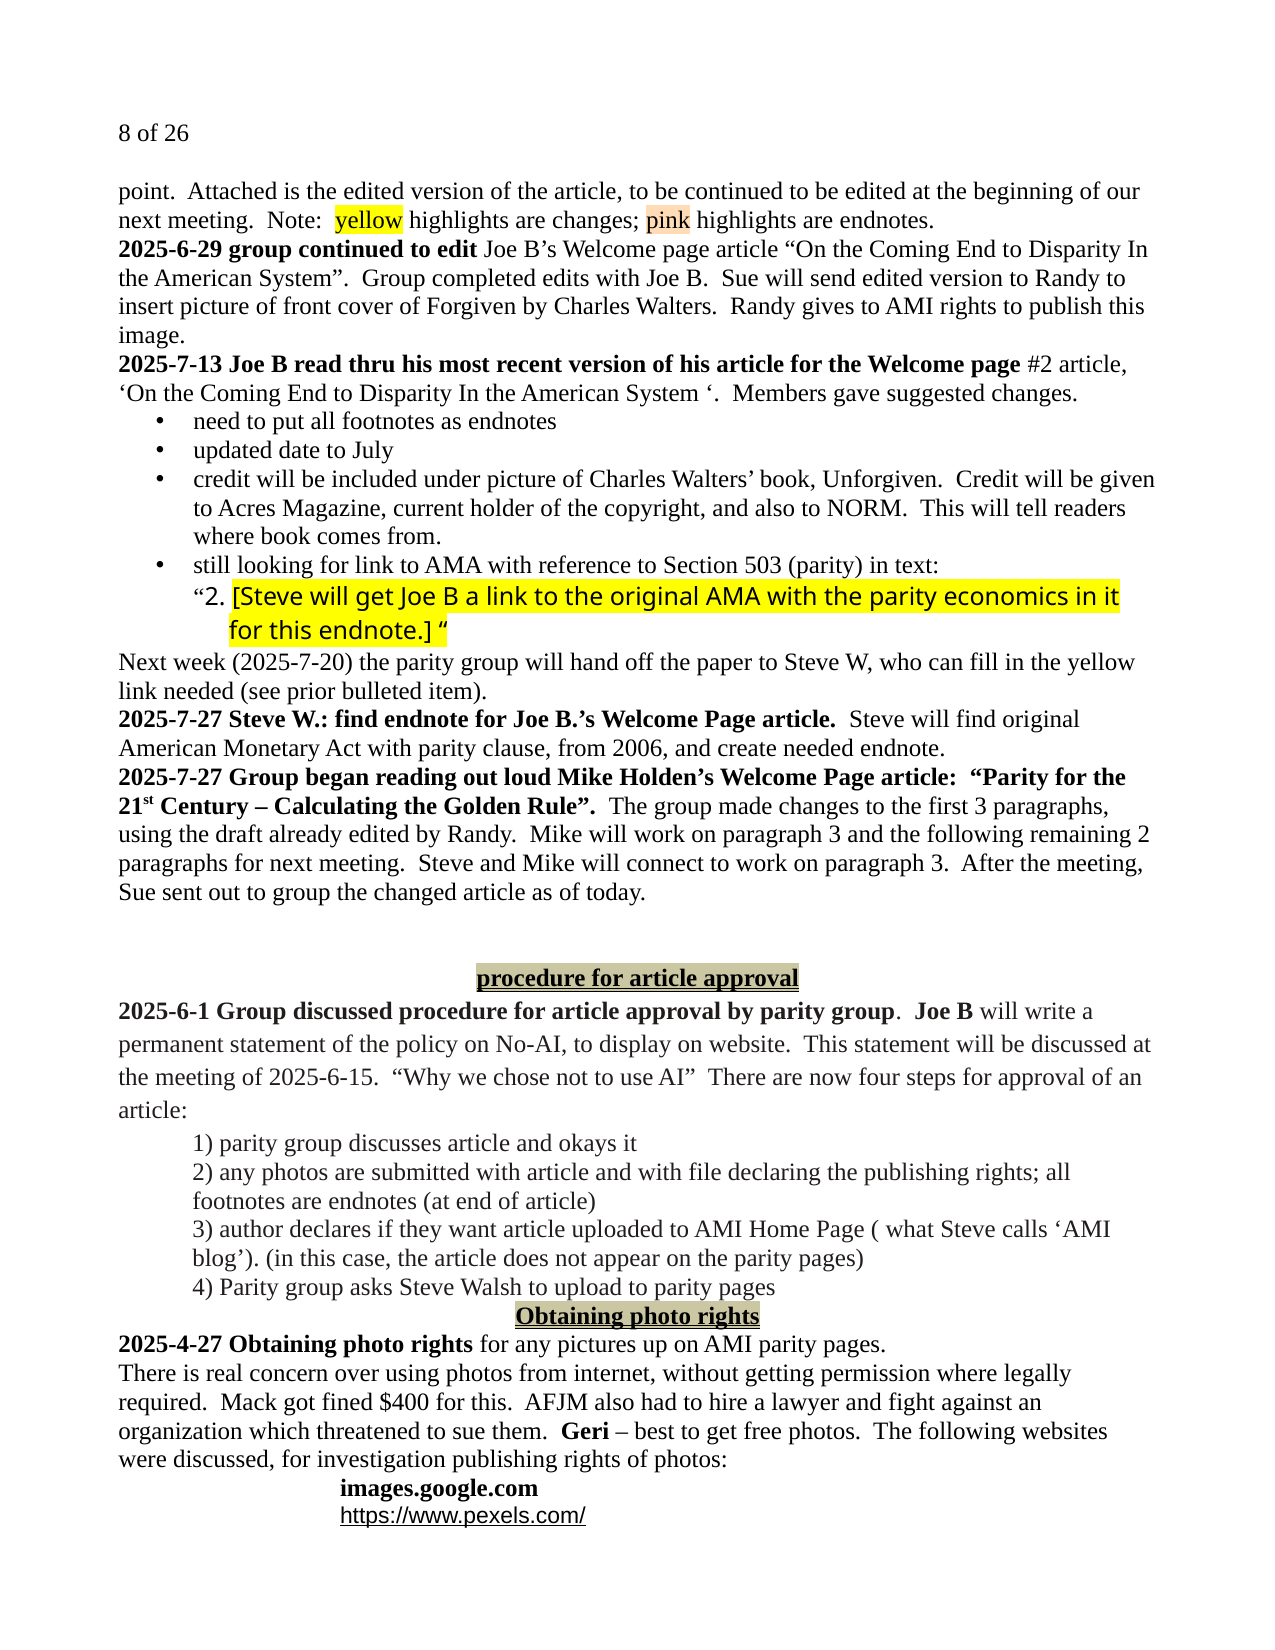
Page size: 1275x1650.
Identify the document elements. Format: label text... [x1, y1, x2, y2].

text 2025-7-27 Group began reading out loud Mike Holden’s Welcome Page article: “Parity for the 21st Century – Calculating the Golden Rule”. The group made changes to the first 3 paragraphs, using the draft already edited by Randy. Mike will work on paragraph 3 and the following remaining 2 paragraphs for next meeting. Steve and Mike will connect to work on paragraph 3. After the meeting, Sue sent out to group the changed article as of today. [118, 762, 1157, 906]
text 2025-6-29 group continued to edit Joe B’s Welcome page article “On the Coming End to Disparity In the American System”. Group completed edits with Joe B. Sue will send edited version to Randy to insert picture of front cover of Forgiven by Charles Walters. Randy gives to AMI rights to publish this image. [118, 234, 1157, 349]
list parity group discusses article and okays it [118, 1128, 1157, 1157]
text point. Attached is the edited version of the article, to be continued to be edited at the beginning of our next meeting. Note: yellow highlights are changes; pink highlights are endnotes. [118, 176, 1157, 234]
text “2. [Steve will get Joe B a link to the original AMA with the parity economics in it [118, 579, 1157, 613]
text https://www.pexels.com/ [340, 1502, 980, 1528]
text procedure for article approval [118, 963, 1157, 992]
text 2025-7-13 Joe B read thru his most recent version of his article for the Welcome page #2 article, ‘On the Coming End to Disparity In the American System ‘. Members gave suggested changes. [118, 349, 1157, 406]
list Parity group asks Steve Walsh to upload to parity pages [118, 1272, 1157, 1301]
text 2025-6-1 Group discussed procedure for article approval by parity group. Joe B will write a permanent statement of the policy on No-AI, to display on website. This statement will be discussed at the meeting of 2025-6-15. “Why we chose not to use AI” There are now four steps for approval of an article: [118, 996, 1157, 1124]
list need to put all footnotes as endnotes [156, 406, 1157, 435]
text images.google.com [340, 1473, 1157, 1502]
list updated date to July [156, 435, 1157, 464]
list credit will be included under picture of Charles Walters’ book, Unforgiven. Credit will be given to Acres Magazine, current holder of the copyright, and also to NORM. This will tell readers where book comes from. [156, 464, 1157, 550]
text 2025-4-27 Obtaining photo rights for any pictures up on AMI parity pages. [118, 1329, 1157, 1358]
text There is real concern over using photos from internet, without getting permission where legally required. Mack got fined $400 for this. AFJM also had to hire a lawyer and fight against an organization which threatened to sue them. Geri – best to get free photos. The following websites were discussed, for investigation publishing rights of photos: [118, 1358, 1157, 1473]
list author declares if they want article uploaded to AMI Home Page ( what Steve calls ‘AMI blog’). (in this case, the article does not appear on the parity pages) [118, 1214, 1157, 1272]
list still looking for link to AMA with reference to Section 503 (parity) in text: [156, 550, 1157, 579]
text Obtaining photo rights [118, 1301, 1157, 1329]
text Next week (2025-7-20) the parity group will hand off the paper to Steve W, who can fill in the yellow link needed (see prior bulleted item). [118, 647, 1157, 704]
text for this endnote.] “ [118, 613, 1157, 647]
list any photos are submitted with article and with file declaring the publishing rights; all footnotes are endnotes (at end of article) [118, 1157, 1157, 1214]
text 2025-7-27 Steve W.: find endnote for Joe B.’s Welcome Page article. Steve will find original American Monetary Act with parity clause, from 2006, and create needed endnote. [118, 704, 1157, 762]
